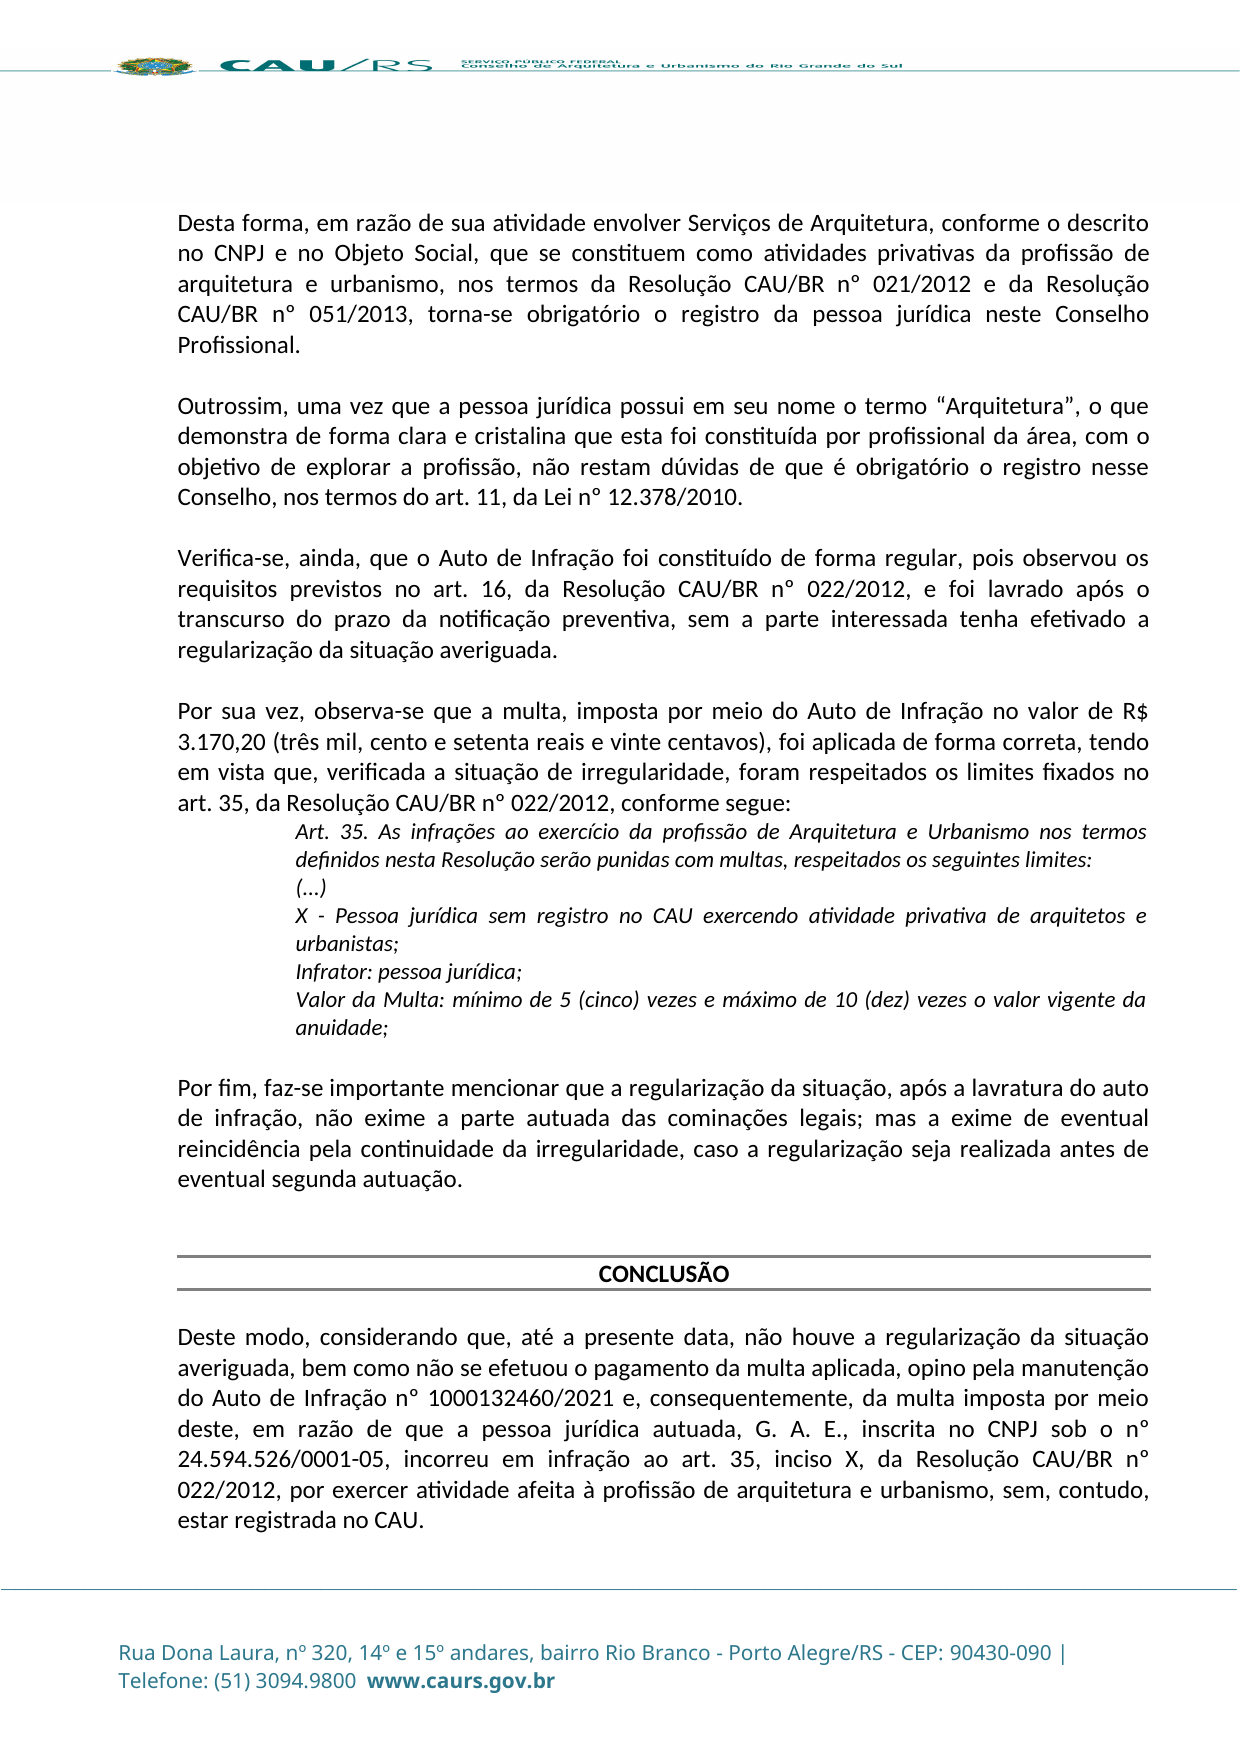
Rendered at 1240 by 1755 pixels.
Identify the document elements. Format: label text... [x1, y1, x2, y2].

table_header CONCLUSÃO [177, 1258, 1151, 1287]
text Infrator: pessoa jurídica; [295, 957, 1151, 985]
text X - Pessoa jurídica sem registro no CAU exercendo atividade privativa de arquitetos e urbanistas; [295, 901, 1151, 957]
text Art. 35. As infrações ao exercício da profissão de Arquitetura e Urbanismo nos termos definidos nesta Resolução serão punidas com multas, respeitados os seguintes limites: [295, 817, 1151, 873]
text Deste modo, considerando que, até a presente data, não houve a regularização da situação averiguada, bem como não se efetuou o pagamento da multa aplicada, opino pela manutenção do Auto de Infração nº 1000132460/2021 e, consequentemente, da multa imposta por meio deste, em razão de que a pessoa jurídica autuada, G. A. E., inscrita no CNPJ sob o nº 24.594.526/0001-05, incorreu em infração ao art. 35, inciso X, da Resolução CAU/BR nº 022/2012, por exercer atividade afeita à profissão de arquitetura e urbanismo, sem, contudo, estar registrada no CAU. [177, 1321, 1151, 1535]
text Desta forma, em razão de sua atividade envolver Serviços de Arquitetura, conforme o descrito no CNPJ e no Objeto Social, que se constituem como atividades privativas da profissão de arquitetura e urbanismo, nos termos da Resolução CAU/BR nº 021/2012 e da Resolução CAU/BR nº 051/2013, torna-se obrigatório o registro da pessoa jurídica neste Conselho Profissional. [177, 207, 1151, 359]
text (...) [295, 873, 1151, 901]
text Por sua vez, observa-se que a multa, imposta por meio do Auto de Infração no valor de R$ 3.170,20 (três mil, cento e setenta reais e vinte centavos), foi aplicada de forma correta, tendo em vista que, verificada a situação de irregularidade, foram respeitados os limites fixados no art. 35, da Resolução CAU/BR nº 022/2012, conforme segue: [177, 695, 1151, 817]
text Outrossim, uma vez que a pessoa jurídica possui em seu nome o termo “Arquitetura”, o que demonstra de forma clara e cristalina que esta foi constituída por profissional da área, com o objetivo de explorar a profissão, não restam dúvidas de que é obrigatório o registro nesse Conselho, nos termos do art. 11, da Lei nº 12.378/2010. [177, 390, 1151, 512]
text Valor da Multa: mínimo de 5 (cinco) vezes e máximo de 10 (dez) vezes o valor vigente da anuidade; [295, 985, 1151, 1041]
text Por fim, faz-se importante mencionar que a regularização da situação, após a lavratura do auto de infração, não exime a parte autuada das cominações legais; mas a exime de eventual reincidência pela continuidade da irregularidade, caso a regularização seja realizada antes de eventual segunda autuação. [177, 1072, 1151, 1194]
text Verifica-se, ainda, que o Auto de Infração foi constituído de forma regular, pois observou os requisitos previstos no art. 16, da Resolução CAU/BR nº 022/2012, e foi lavrado após o transcurso do prazo da notificação preventiva, sem a parte interessada tenha efetivado a regularização da situação averiguada. [177, 542, 1151, 664]
